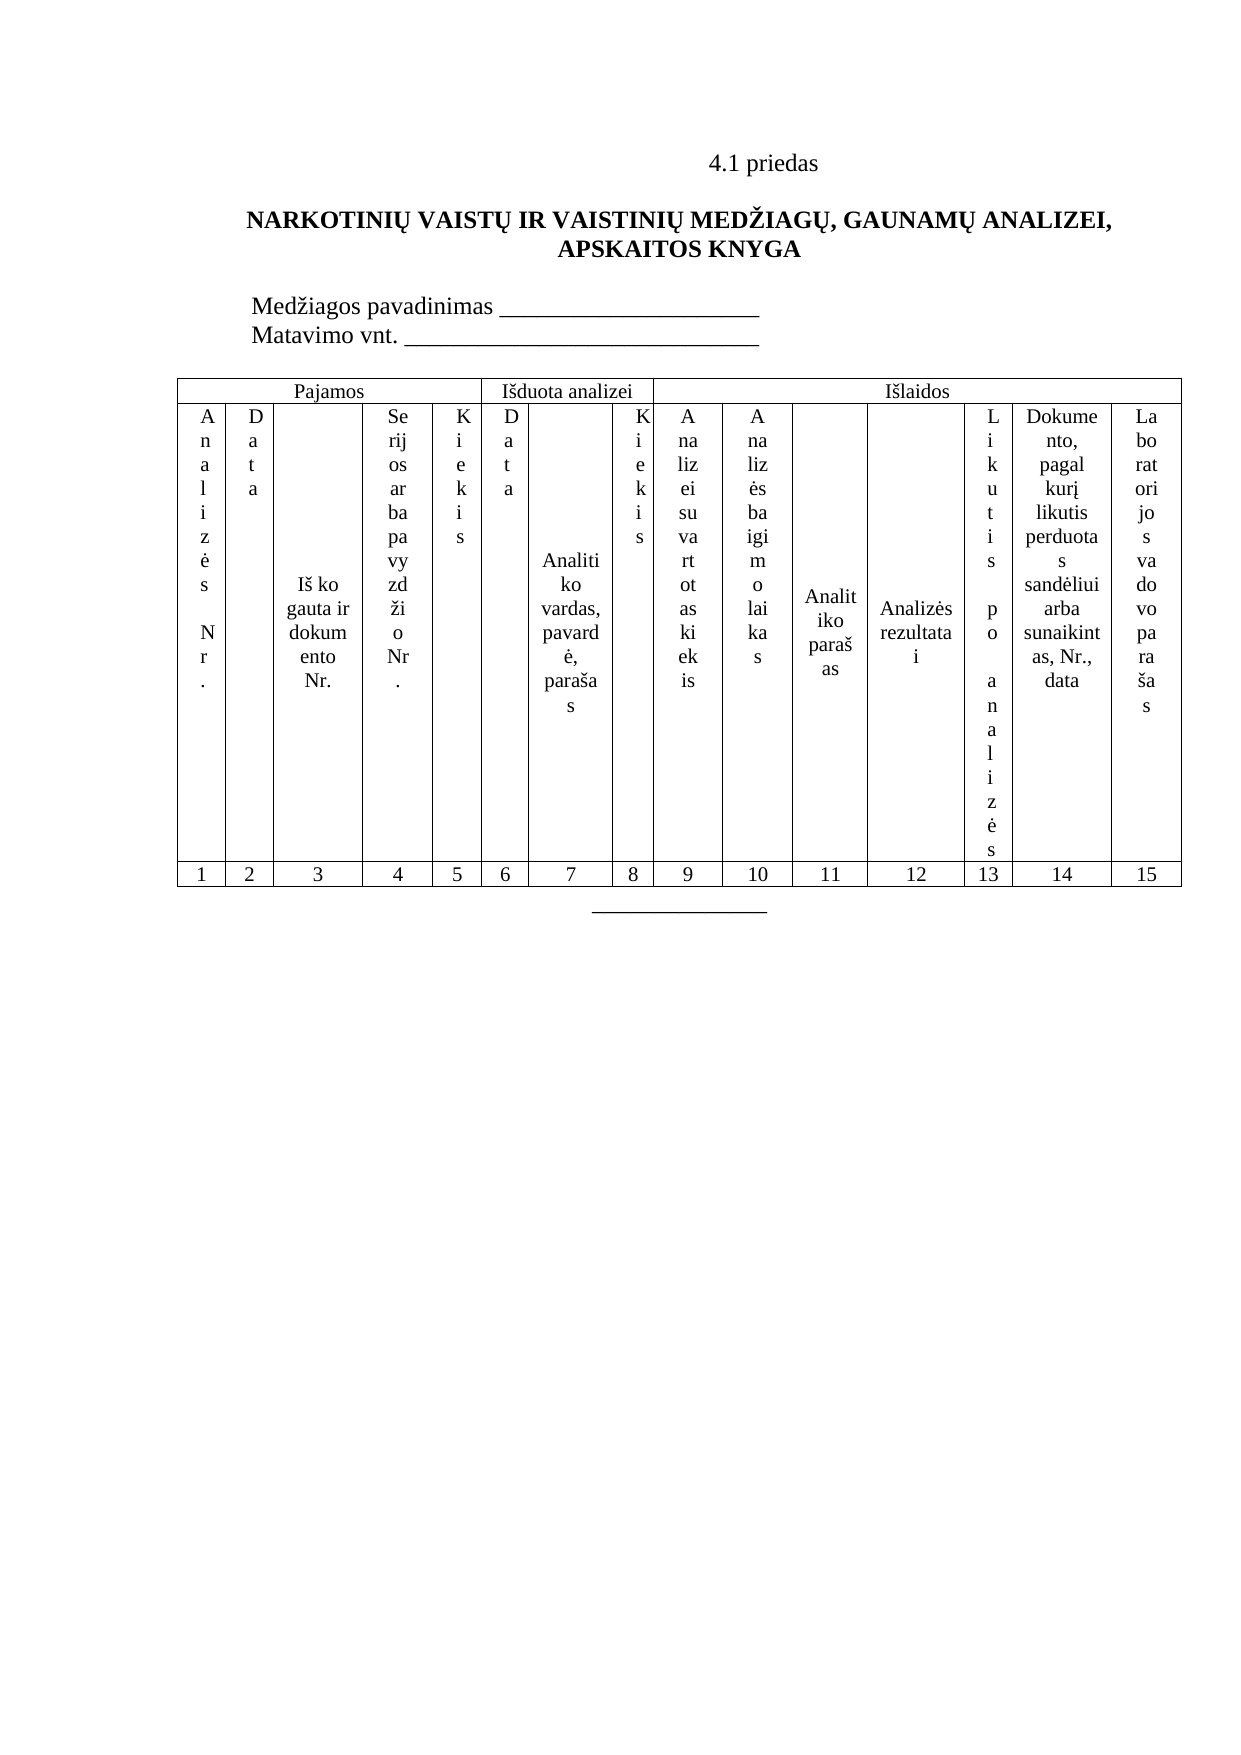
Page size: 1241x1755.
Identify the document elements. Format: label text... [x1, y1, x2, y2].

text Matavimo vnt. [177, 320, 1181, 349]
text ______________ [177, 887, 1181, 916]
table_header Pajamos [178, 379, 481, 403]
table_cell Analizės baigimo laikas [723, 404, 792, 861]
table_cell Analitiko vardas, pavardė, parašas [529, 404, 612, 861]
table_cell 10 [723, 862, 792, 886]
table_cell Data [482, 404, 528, 861]
table_cell Likutis po analizės [965, 404, 1012, 861]
table_cell Analitiko parašas [793, 404, 867, 861]
table_cell Kiekis [613, 404, 653, 861]
text Medžiagos pavadinimas [177, 291, 1181, 320]
table_cell 12 [868, 862, 964, 886]
table_cell 1 [178, 862, 225, 886]
table_cell Kiekis [433, 404, 481, 861]
table_cell 8 [613, 862, 653, 886]
table_cell 13 [965, 862, 1012, 886]
table_cell Laboratorijos vadovo parašas [1112, 404, 1181, 861]
table_header Išlaidos [654, 379, 1181, 403]
table_cell Data [226, 404, 273, 861]
table_cell 7 [529, 862, 612, 886]
table_cell 14 [1013, 862, 1111, 886]
text 4.1 priedas [177, 148, 1181, 176]
table_cell Analizei suvartotas kiekis [654, 404, 722, 861]
table_cell Serijos arba pavyzdžio Nr. [363, 404, 432, 861]
table_cell Analizės rezultatai [868, 404, 964, 861]
table_cell 11 [793, 862, 867, 886]
table_cell Iš ko gauta ir dokumento Nr. [274, 404, 362, 861]
table_cell Dokumento, pagal kurį likutis perduotas sandėliui arba sunaikintas, Nr., data [1013, 404, 1111, 861]
table_cell Analizės Nr. [178, 404, 225, 861]
text NARKOTINIŲ VAISTŲ IR VAISTINIŲ MEDŽIAGŲ, GAUNAMŲ ANALIZEI, APSKAITOS KNYGA [177, 205, 1181, 263]
table_cell 3 [274, 862, 362, 886]
table_header Išduota analizei [482, 379, 653, 403]
table_cell 2 [226, 862, 273, 886]
table_cell 9 [654, 862, 722, 886]
table_cell 6 [482, 862, 528, 886]
table_cell 4 [363, 862, 432, 886]
table_cell 15 [1112, 862, 1181, 886]
table_cell 5 [433, 862, 481, 886]
